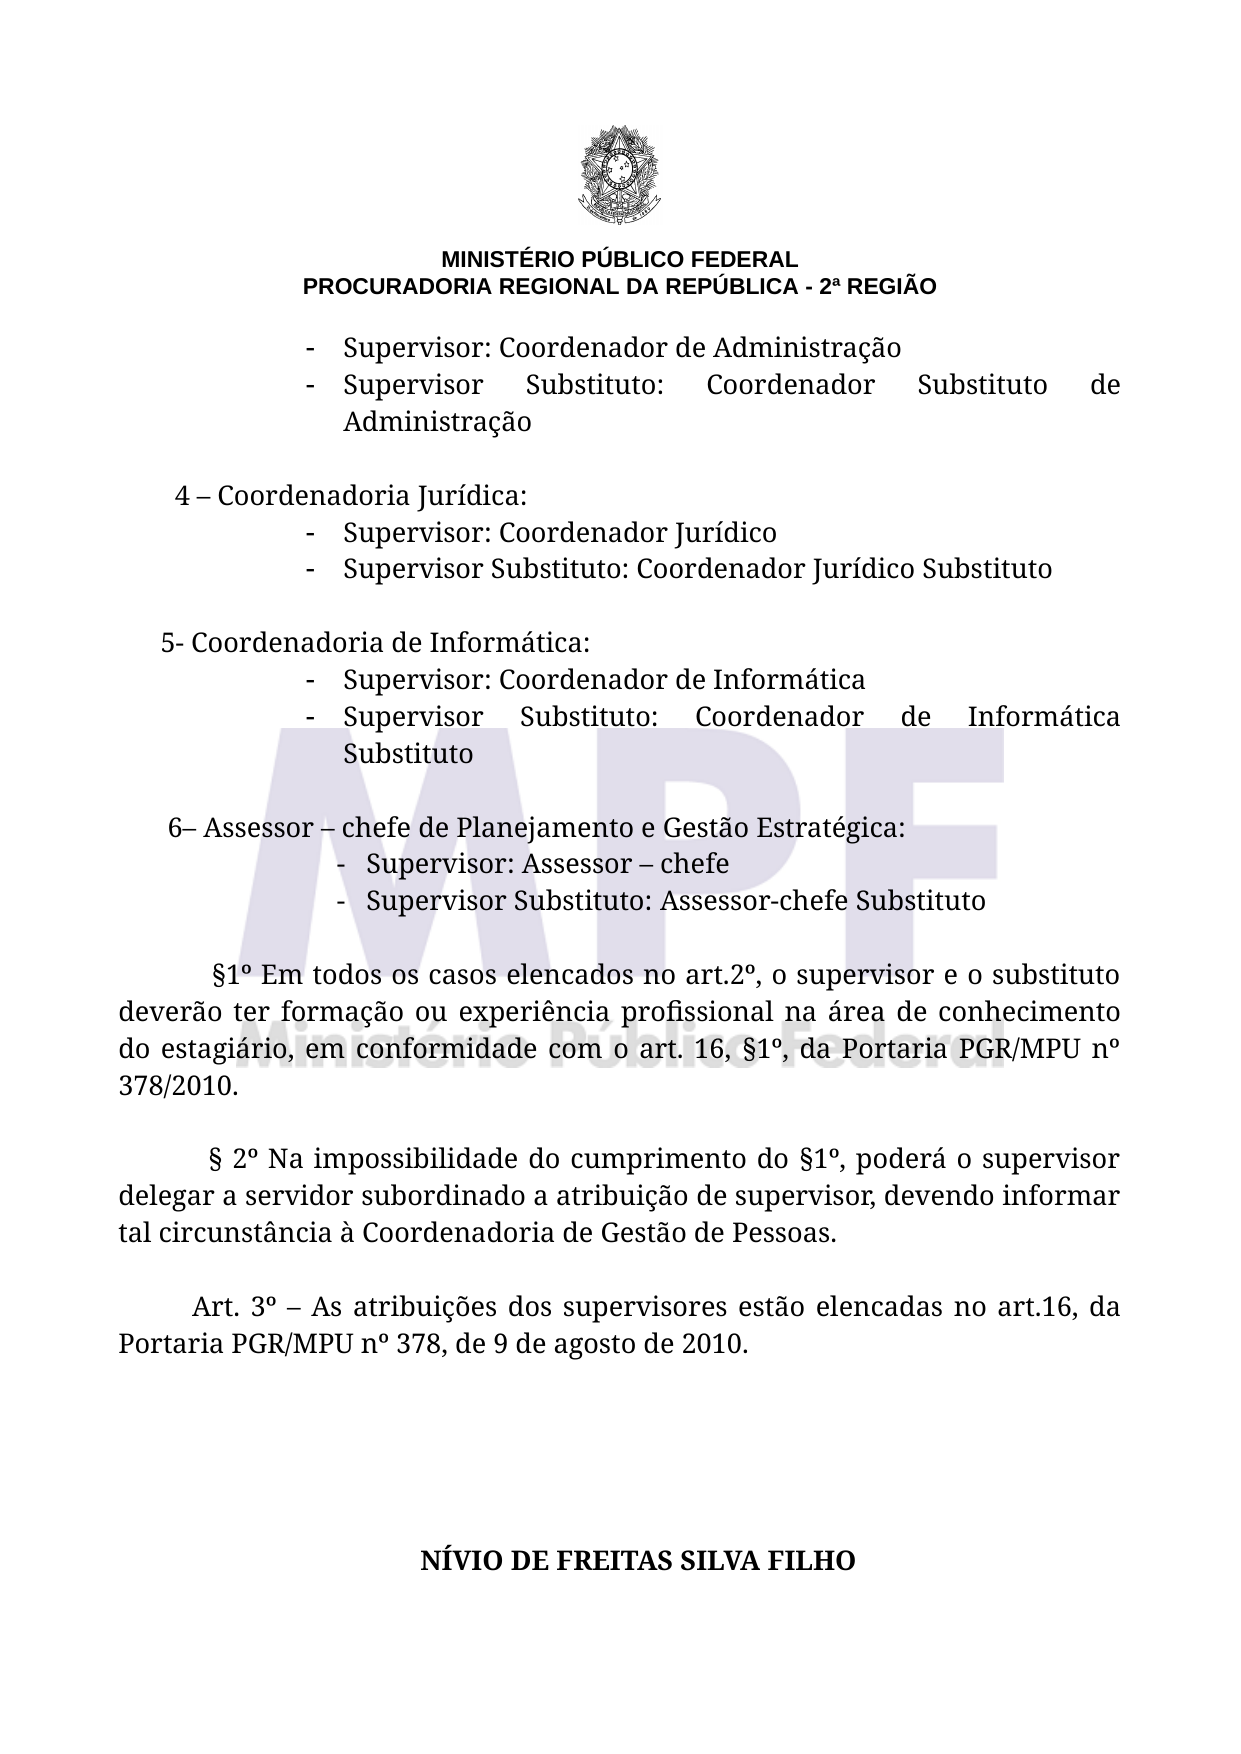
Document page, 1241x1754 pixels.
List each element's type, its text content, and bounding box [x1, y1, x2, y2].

text 6– Assessor – chefe de Planejamento e Gestão Estratégica: [118, 808, 1122, 845]
picture [236, 919, 1004, 956]
text NÍVIO DE FREITAS SILVA FILHO [118, 1541, 1122, 1578]
text - Supervisor Substituto: Assessor-chefe Substituto [118, 882, 1122, 919]
list Supervisor Substituto: Coordenador Jurídico Substituto [306, 550, 1122, 587]
text Art. 3º – As atribuições dos supervisores estão elencadas no art.16, da Portaria PGR/MPU nº 378, de 9 de agosto de 2010. [118, 1287, 1122, 1361]
list Supervisor Substituto: Coordenador Substituto de Administração [306, 366, 1122, 439]
picture [236, 728, 1004, 808]
text 5- Coordenadoria de Informática: [118, 624, 1122, 661]
text § 2º Na impossibilidade do cumprimento do §1º, poderá o supervisor delegar a servidor subordinado a atribuição de supervisor, devendo informar tal circunstância à Coordenadoria de Gestão de Pessoas. [118, 1140, 1122, 1251]
text - Supervisor: Assessor – chefe [118, 845, 1122, 882]
list Supervisor: Coordenador de Administração [306, 329, 1122, 366]
text 4 – Coordenadoria Jurídica: [118, 476, 1122, 513]
list Supervisor: Coordenador de Informática [306, 661, 1122, 697]
list Supervisor Substituto: Coordenador de Informática Substituto [306, 697, 1122, 771]
picture [577, 125, 663, 225]
list Supervisor: Coordenador Jurídico [306, 513, 1122, 550]
text §1º Em todos os casos elencados no art.2º, o supervisor e o substituto deverão ter formação ou experiência profissional na área de conhecimento do estagiário, em conformidade com o art. 16, §1º, da Portaria PGR/MPU nº 378/2010. [118, 956, 1122, 1103]
